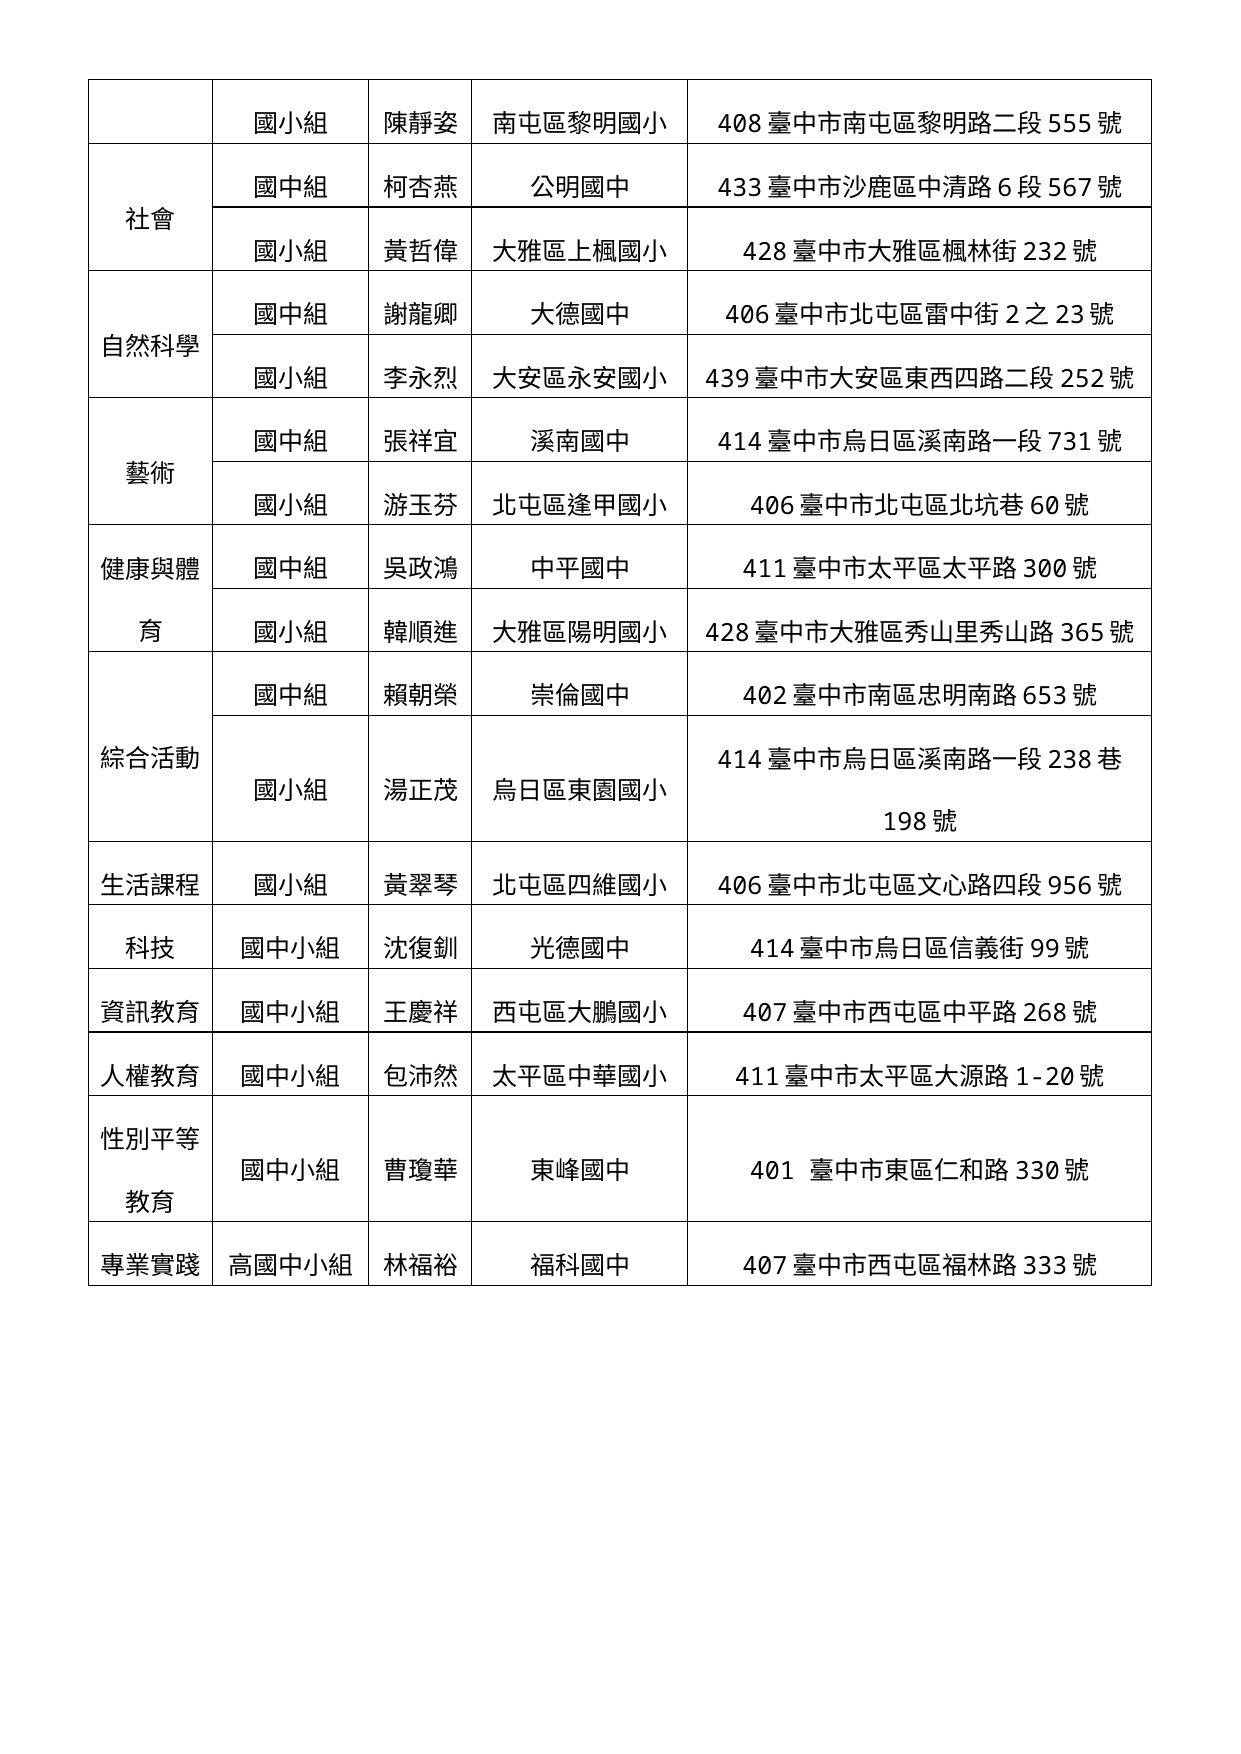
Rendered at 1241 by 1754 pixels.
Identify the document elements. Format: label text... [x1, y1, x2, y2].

table_cell 大雅區陽明國小 [472, 589, 687, 651]
table_cell 大德國中 [472, 271, 687, 333]
table_cell 411臺中市太平區太平路300號 [688, 525, 1151, 588]
table_cell 專業實踐 [89, 1222, 212, 1284]
table_cell 高國中小組 [213, 1222, 368, 1284]
table_cell 黃翠琴 [369, 842, 471, 904]
table_cell 國小組 [213, 842, 368, 904]
table_cell 溪南國中 [472, 398, 687, 461]
table_cell 科技 [89, 905, 212, 968]
table_cell 人權教育 [89, 1033, 212, 1095]
table_cell 國小組 [213, 335, 368, 397]
table_cell 光德國中 [472, 905, 687, 968]
table_cell 406臺中市北屯區北坑巷60號 [688, 462, 1151, 524]
table_cell 國中組 [213, 144, 368, 206]
table_cell 健康與體育 [89, 525, 212, 651]
table_cell 國中小組 [213, 1096, 368, 1221]
table_cell 414臺中市烏日區溪南路一段238巷198號 [688, 716, 1151, 841]
table_cell 林福裕 [369, 1222, 471, 1284]
table_cell 黃哲偉 [369, 208, 471, 270]
table_cell 401 臺中市東區仁和路330號 [688, 1096, 1151, 1221]
table_cell 福科國中 [472, 1222, 687, 1284]
table_cell 謝龍卿 [369, 271, 471, 333]
table_cell 414臺中市烏日區信義街99號 [688, 905, 1151, 968]
table_cell 大安區永安國小 [472, 335, 687, 397]
table_cell 生活課程 [89, 842, 212, 904]
table_cell 崇倫國中 [472, 652, 687, 715]
table_cell [89, 80, 212, 143]
table_cell 社會 [89, 144, 212, 270]
table_cell 性別平等教育 [89, 1096, 212, 1221]
table_cell 游玉芬 [369, 462, 471, 524]
table_cell 439臺中市大安區東西四路二段252號 [688, 335, 1151, 397]
table_cell 王慶祥 [369, 969, 471, 1031]
table_cell 北屯區逢甲國小 [472, 462, 687, 524]
table_cell 414臺中市烏日區溪南路一段731號 [688, 398, 1151, 461]
table_cell 資訊教育 [89, 969, 212, 1031]
table_cell 國中組 [213, 271, 368, 333]
table_cell 428臺中市大雅區楓林街232號 [688, 208, 1151, 270]
table_cell 自然科學 [89, 271, 212, 397]
table_cell 陳靜姿 [369, 80, 471, 143]
table_cell 國中組 [213, 398, 368, 461]
table_cell 綜合活動 [89, 652, 212, 841]
table_cell 406臺中市北屯區文心路四段956號 [688, 842, 1151, 904]
table_cell 428臺中市大雅區秀山里秀山路365號 [688, 589, 1151, 651]
table_cell 柯杏燕 [369, 144, 471, 206]
table_cell 402臺中市南區忠明南路653號 [688, 652, 1151, 715]
table_cell 吳政鴻 [369, 525, 471, 588]
table_cell 西屯區大鵬國小 [472, 969, 687, 1031]
table_cell 國小組 [213, 80, 368, 143]
table_cell 國中小組 [213, 969, 368, 1031]
table_cell 賴朝榮 [369, 652, 471, 715]
table_cell 411臺中市太平區大源路1-20號 [688, 1033, 1151, 1095]
table_cell 國中小組 [213, 1033, 368, 1095]
table_cell 包沛然 [369, 1033, 471, 1095]
table_cell 407臺中市西屯區福林路333號 [688, 1222, 1151, 1284]
table_cell 藝術 [89, 398, 212, 524]
table_cell 烏日區東園國小 [472, 716, 687, 841]
table_cell 國小組 [213, 716, 368, 841]
table_cell 北屯區四維國小 [472, 842, 687, 904]
table_cell 南屯區黎明國小 [472, 80, 687, 143]
table_cell 國小組 [213, 589, 368, 651]
table_cell 太平區中華國小 [472, 1033, 687, 1095]
table_cell 湯正茂 [369, 716, 471, 841]
table_cell 公明國中 [472, 144, 687, 206]
table_cell 國中組 [213, 525, 368, 588]
table_cell 李永烈 [369, 335, 471, 397]
table_cell 國小組 [213, 462, 368, 524]
table_cell 中平國中 [472, 525, 687, 588]
table_cell 407臺中市西屯區中平路268號 [688, 969, 1151, 1031]
table_cell 國中小組 [213, 905, 368, 968]
table_cell 曹瓊華 [369, 1096, 471, 1221]
table_cell 433臺中市沙鹿區中清路6段567號 [688, 144, 1151, 206]
table_cell 國小組 [213, 208, 368, 270]
table_cell 東峰國中 [472, 1096, 687, 1221]
table_cell 406臺中市北屯區雷中街2之23號 [688, 271, 1151, 333]
table_cell 國中組 [213, 652, 368, 715]
table_cell 韓順進 [369, 589, 471, 651]
table_cell 沈復釧 [369, 905, 471, 968]
table_cell 408臺中市南屯區黎明路二段555號 [688, 80, 1151, 143]
table_cell 張祥宜 [369, 398, 471, 461]
table_cell 大雅區上楓國小 [472, 208, 687, 270]
